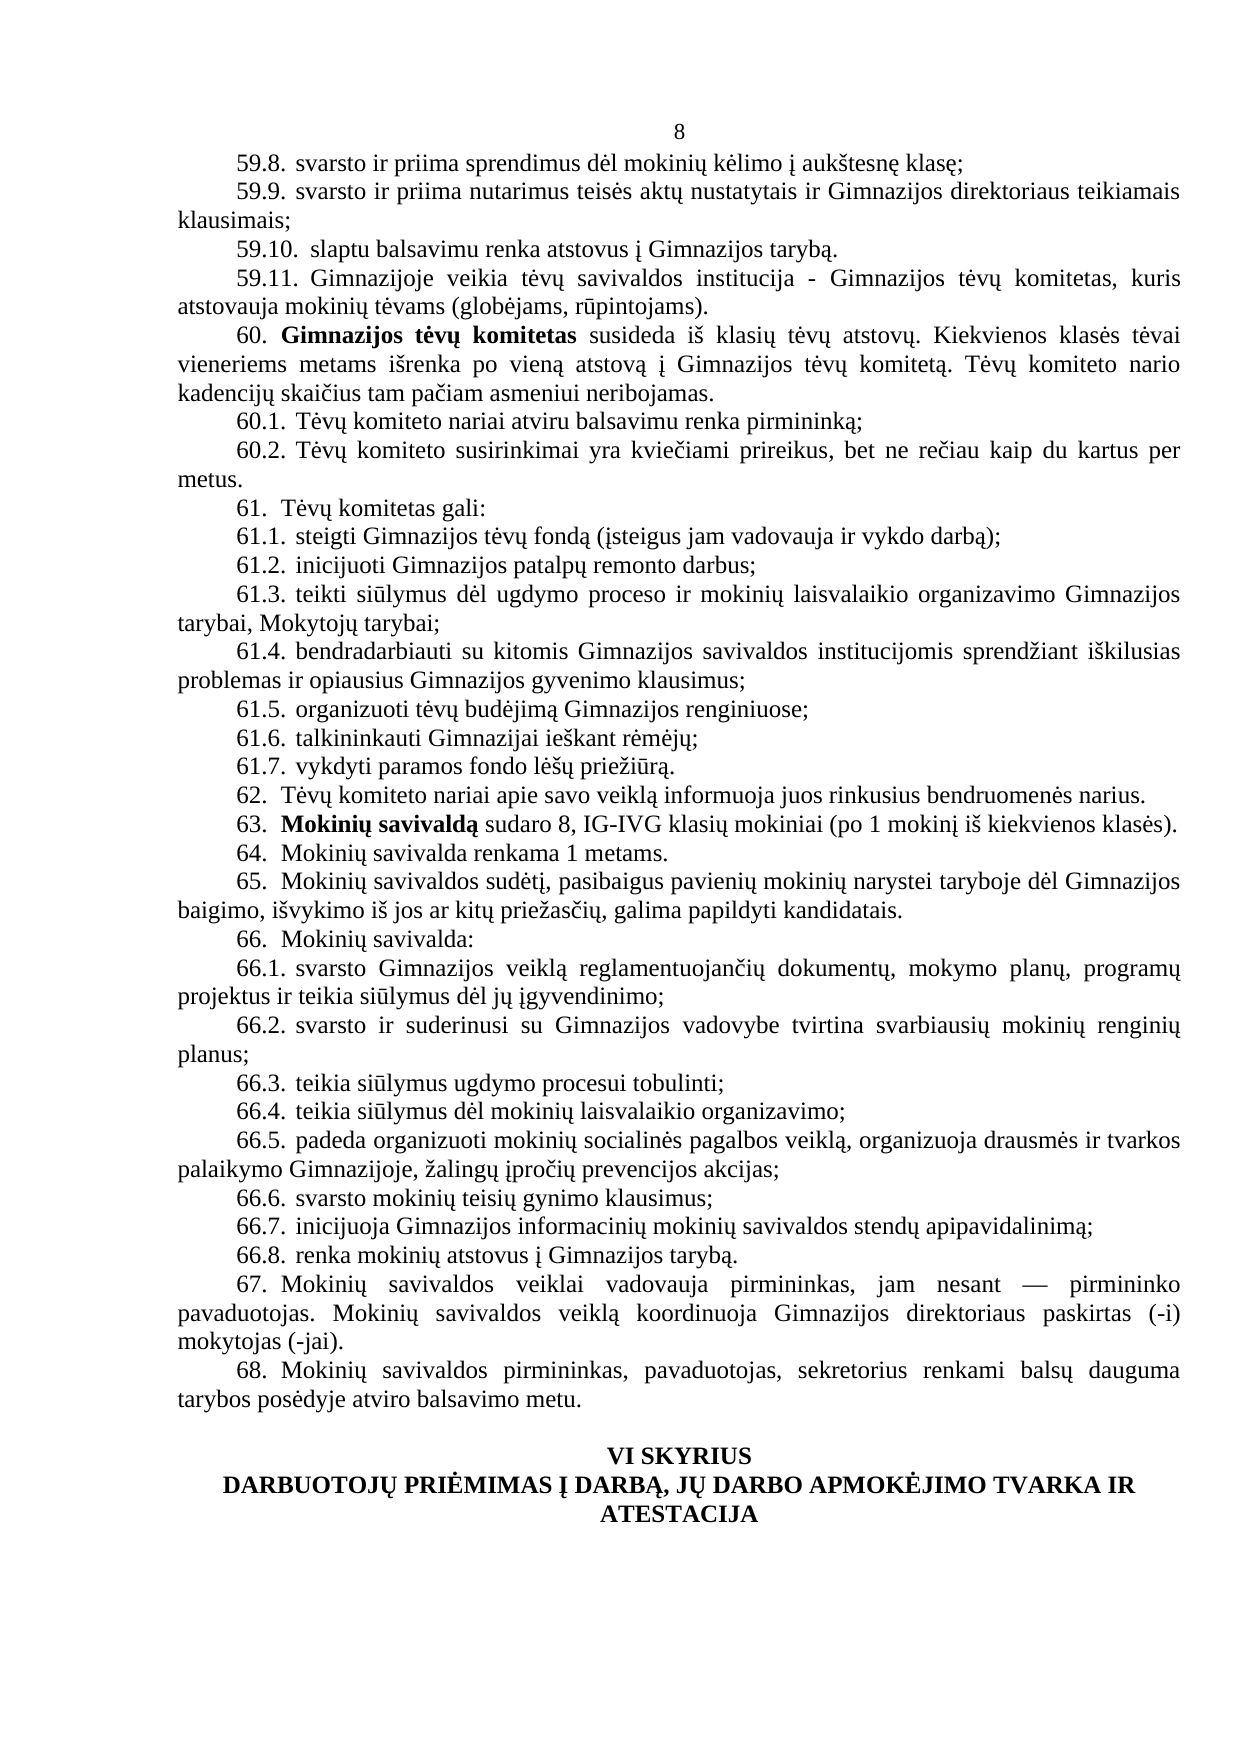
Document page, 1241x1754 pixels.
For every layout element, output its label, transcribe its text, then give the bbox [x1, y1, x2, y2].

text 60.1. Tėvų komiteto nariai atviru balsavimu renka pirmininką; [177, 406, 1181, 435]
text DARBUOTOJŲ PRIĖMIMAS Į DARBĄ, JŲ DARBO APMOKĖJIMO TVARKA IR ATESTACIJA [177, 1470, 1181, 1528]
text 61.2. inicijuoti Gimnazijos patalpų remonto darbus; [177, 550, 1181, 579]
text 59.8. svarsto ir priima sprendimus dėl mokinių kėlimo į aukštesnę klasę; [177, 148, 1181, 176]
text 66.7. inicijuoja Gimnazijos informacinių mokinių savivaldos stendų apipavidalinimą; [177, 1211, 1181, 1240]
text 61.5. organizuoti tėvų budėjimą Gimnazijos renginiuose; [177, 694, 1181, 723]
text 61.4. bendradarbiauti su kitomis Gimnazijos savivaldos institucijomis sprendžiant iškilusias problemas ir opiausius Gimnazijos gyvenimo klausimus; [177, 636, 1181, 694]
text 66.4. teikia siūlymus dėl mokinių laisvalaikio organizavimo; [177, 1096, 1181, 1125]
text 59.10. slaptu balsavimu renka atstovus į Gimnazijos tarybą. [177, 234, 1181, 263]
text 66.1. svarsto Gimnazijos veiklą reglamentuojančių dokumentų, mokymo planų, programų projektus ir teikia siūlymus dėl jų įgyvendinimo; [177, 953, 1181, 1010]
text 62. Tėvų komiteto nariai apie savo veiklą informuoja juos rinkusius bendruomenės narius. [177, 780, 1181, 809]
text 66.8. renka mokinių atstovus į Gimnazijos tarybą. [177, 1240, 1181, 1269]
text 67. Mokinių savivaldos veiklai vadovauja pirmininkas, jam nesant — pirmininko pavaduotojas. Mokinių savivaldos veiklą koordinuoja Gimnazijos direktoriaus paskirtas (-i) mokytojas (-jai). [177, 1269, 1181, 1355]
text 61.3. teikti siūlymus dėl ugdymo proceso ir mokinių laisvalaikio organizavimo Gimnazijos tarybai, Mokytojų tarybai; [177, 579, 1181, 636]
text 61.6. talkininkauti Gimnazijai ieškant rėmėjų; [177, 723, 1181, 751]
text 66.3. teikia siūlymus ugdymo procesui tobulinti; [177, 1068, 1181, 1096]
text 66.6. svarsto mokinių teisių gynimo klausimus; [177, 1183, 1181, 1211]
text 66.2. svarsto ir suderinusi su Gimnazijos vadovybe tvirtina svarbiausių mokinių renginių planus; [177, 1010, 1181, 1068]
text 59.11. Gimnazijoje veikia tėvų savivaldos institucija - Gimnazijos tėvų komitetas, kuris atstovauja mokinių tėvams (globėjams, rūpintojams). [177, 263, 1181, 320]
text 61. Tėvų komitetas gali: [177, 493, 1181, 521]
text 66.5. padeda organizuoti mokinių socialinės pagalbos veiklą, organizuoja drausmės ir tvarkos palaikymo Gimnazijoje, žalingų įpročių prevencijos akcijas; [177, 1125, 1181, 1183]
text 60.2. Tėvų komiteto susirinkimai yra kviečiami prireikus, bet ne rečiau kaip du kartus per metus. [177, 435, 1181, 493]
text 66. Mokinių savivalda: [177, 924, 1181, 953]
text 65. Mokinių savivaldos sudėtį, pasibaigus pavienių mokinių narystei taryboje dėl Gimnazijos baigimo, išvykimo iš jos ar kitų priežasčių, galima papildyti kandidatais. [177, 866, 1181, 924]
text VI SKYRIUS [177, 1441, 1181, 1470]
text 63. Mokinių savivaldą sudaro 8, IG-IVG klasių mokiniai (po 1 mokinį iš kiekvienos klasės). [177, 809, 1181, 838]
text 59.9. svarsto ir priima nutarimus teisės aktų nustatytais ir Gimnazijos direktoriaus teikiamais klausimais; [177, 176, 1181, 234]
text 68. Mokinių savivaldos pirmininkas, pavaduotojas, sekretorius renkami balsų dauguma tarybos posėdyje atviro balsavimo metu. [177, 1355, 1181, 1413]
text 61.1. steigti Gimnazijos tėvų fondą (įsteigus jam vadovauja ir vykdo darbą); [177, 521, 1181, 550]
text 64. Mokinių savivalda renkama 1 metams. [177, 838, 1181, 866]
text 61.7. vykdyti paramos fondo lėšų priežiūrą. [177, 751, 1181, 780]
text 60. Gimnazijos tėvų komitetas susideda iš klasių tėvų atstovų. Kiekvienos klasės tėvai vieneriems metams išrenka po vieną atstovą į Gimnazijos tėvų komitetą. Tėvų komiteto nario kadencijų skaičius tam pačiam asmeniui neribojamas. [177, 320, 1181, 406]
